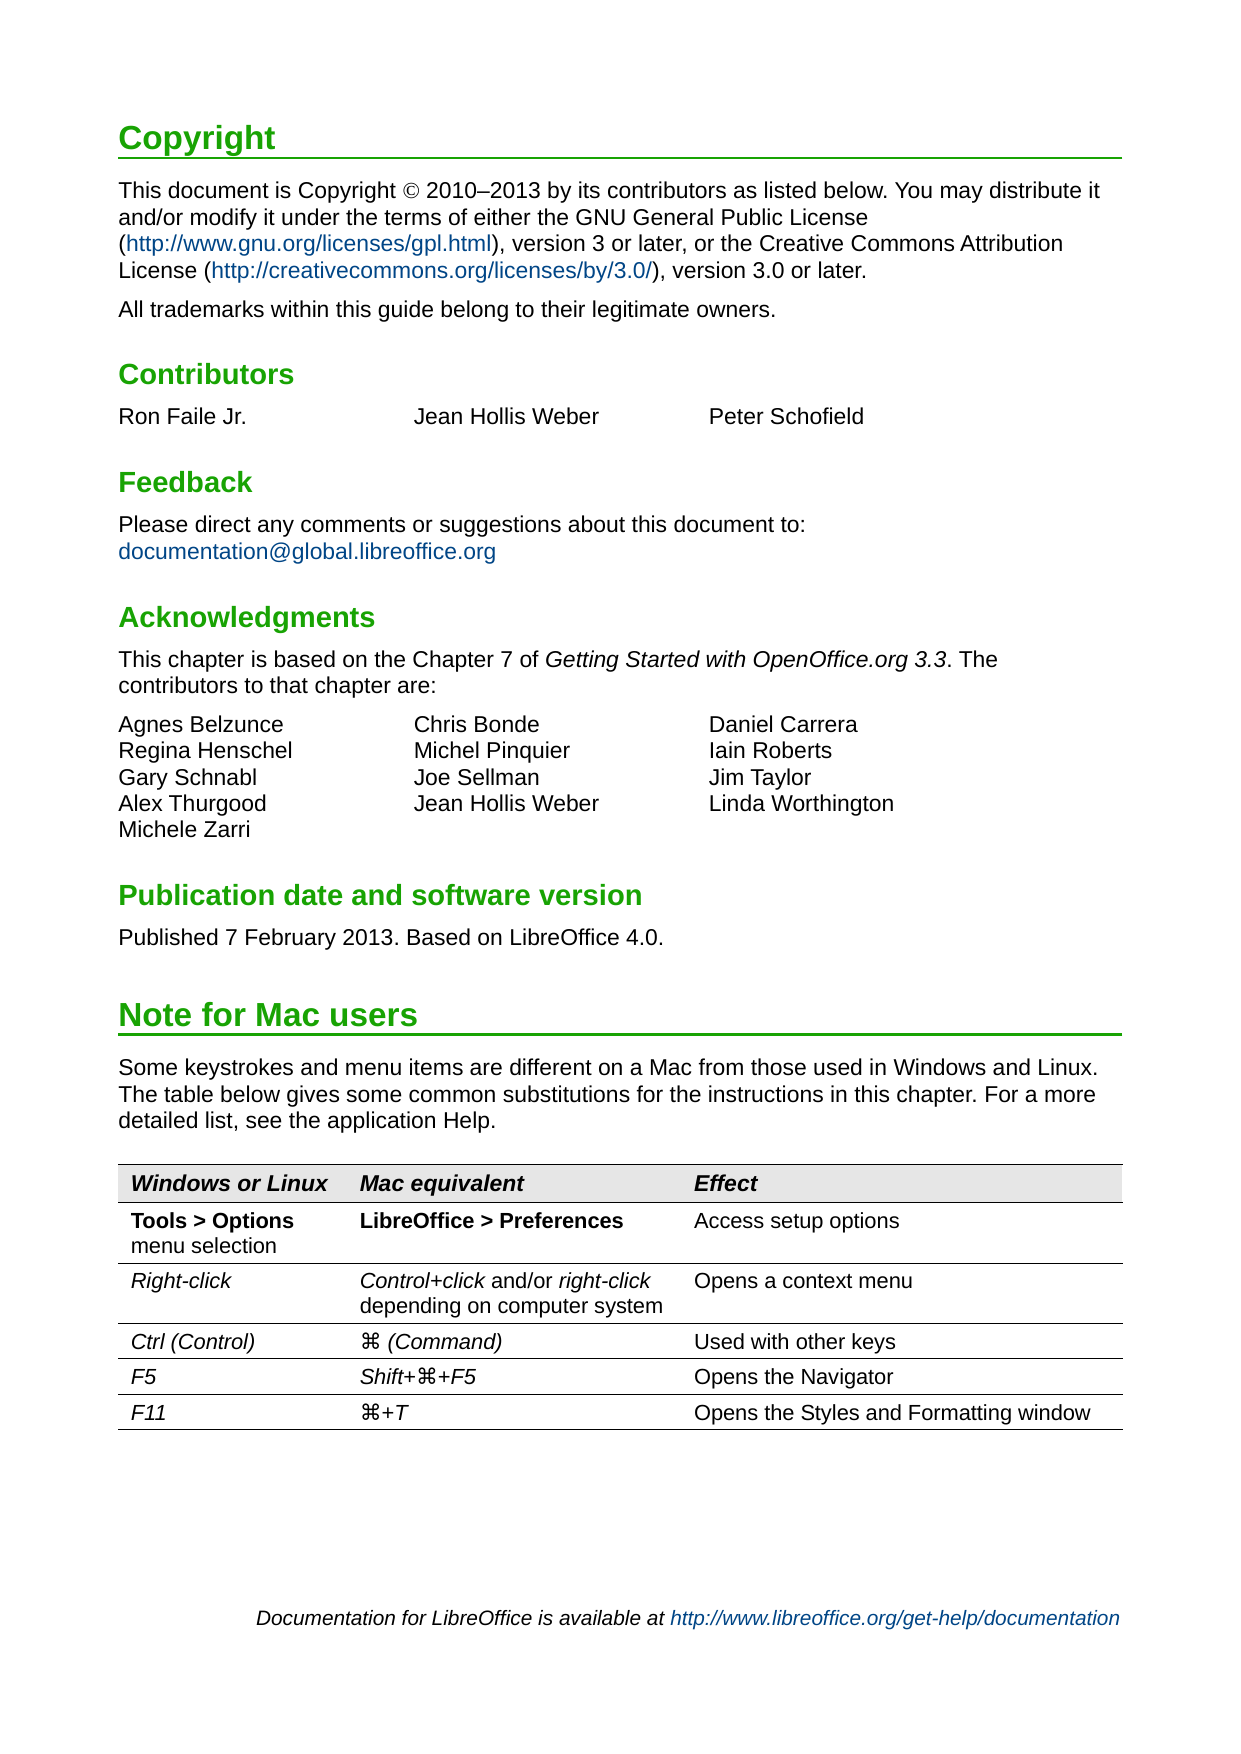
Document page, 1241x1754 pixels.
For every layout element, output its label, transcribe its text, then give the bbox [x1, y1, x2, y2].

text Please direct any comments or suggestions about this document to: documentation@global.libreoffice.org [118, 511, 1122, 564]
table_cell Used with other keys [681, 1324, 1122, 1358]
table_cell Opens the Navigator [681, 1359, 1122, 1393]
subtitle Copyright [118, 118, 1122, 157]
table_cell Right-click [118, 1264, 347, 1323]
table_cell F11 [118, 1395, 347, 1429]
text Published 7 February 2013. Based on LibreOffice 4.0. [118, 924, 1122, 951]
subtitle Note for Mac users [118, 995, 1122, 1033]
text Agnes Belzunce Chris Bonde Daniel Carrera Regina Henschel Michel Pinquier Iain Roberts Gary Schnabl Joe Sellman Jim Taylor Alex Thurgood Jean Hollis Weber Linda Worthington Michele Zarri [118, 711, 1122, 843]
text Ron Faile Jr. Jean Hollis Weber Peter Schofield [118, 403, 1122, 430]
table_cell z+T [347, 1395, 681, 1429]
table_cell Shift+z+F5 [347, 1359, 681, 1393]
subtitle Contributors [118, 357, 1122, 391]
table_cell Tools > Options menu selection [118, 1203, 347, 1262]
table_cell z (Command) [347, 1324, 681, 1358]
table_cell LibreOffice > Preferences [347, 1203, 681, 1262]
table_cell Access setup options [681, 1203, 1122, 1262]
subtitle Feedback [118, 465, 1122, 499]
table_header Mac equivalent [347, 1165, 681, 1202]
subtitle Acknowledgments [118, 600, 1122, 633]
table_header Windows or Linux [118, 1165, 347, 1202]
text This chapter is based on the Chapter 7 of Getting Started with OpenOffice.org 3.3. The contributors to that chapter are: [118, 646, 1122, 698]
subtitle Publication date and software version [118, 878, 1122, 912]
text This document is Copyright © 2010–2013 by its contributors as listed below. You may distribute it and/or modify it under the terms of either the GNU General Public License (http://www.gnu.org/licenses/gpl.html), version 3 or later, or the Creative Commons Attribution License (http://creativecommons.org/licenses/by/3.0/), version 3.0 or later. [118, 177, 1122, 283]
table_cell F5 [118, 1359, 347, 1393]
table_cell Control+click and/or right-click depending on computer system [347, 1264, 681, 1323]
text Some keystrokes and menu items are different on a Mac from those used in Windows and Linux. The table below gives some common substitutions for the instructions in this chapter. For a more detailed list, see the application Help. [118, 1054, 1122, 1133]
table_cell Opens a context menu [681, 1264, 1122, 1323]
table_cell Ctrl (Control) [118, 1324, 347, 1358]
text All trademarks within this guide belong to their legitimate owners. [118, 296, 1122, 322]
table_header Effect [681, 1165, 1122, 1202]
table_cell Opens the Styles and Formatting window [681, 1395, 1122, 1429]
